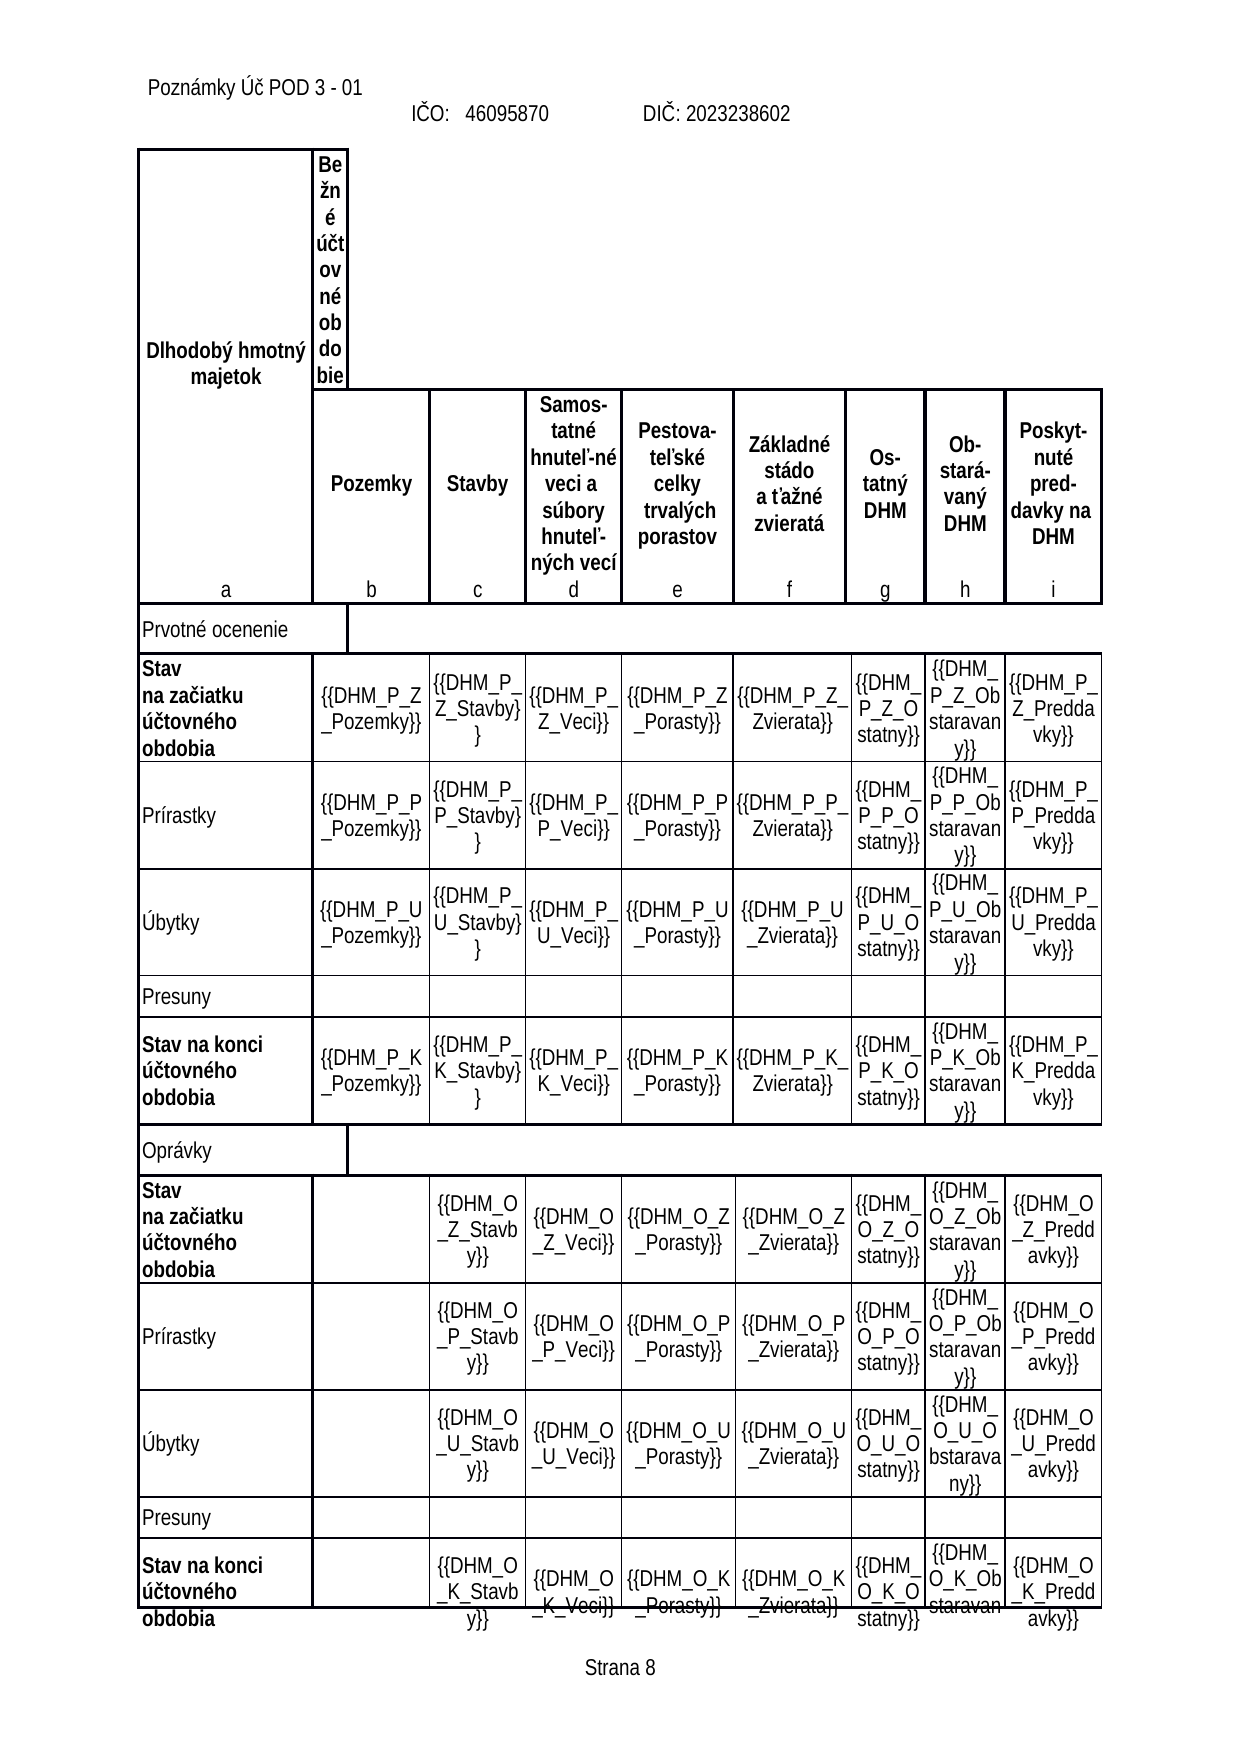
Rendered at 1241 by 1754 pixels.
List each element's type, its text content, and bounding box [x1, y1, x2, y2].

table_cell {{DHM_P_Z_Stavby}} [430, 655, 525, 761]
table_cell {{DHM_O_K_Veci}} [526, 1539, 621, 1606]
table_cell {{DHM_O_K_Zvierata}} [736, 1539, 851, 1606]
table_cell {{DHM_P_P_Preddavky}} [1006, 762, 1101, 868]
table_cell i [1007, 576, 1100, 602]
table_cell {{DHM_P_K_Pozemky}} [314, 1018, 429, 1123]
table_cell [314, 1284, 429, 1389]
table_cell {{DHM_P_Z_Obstaravany}} [926, 655, 1004, 761]
table_cell {{DHM_O_Z_Ostatny}} [852, 1177, 924, 1282]
table_cell b [314, 576, 428, 602]
table_cell {{DHM_O_Z_Preddavky}} [1006, 1177, 1101, 1282]
table_cell [1006, 976, 1101, 1016]
table_cell {{DHM_O_P_Stavby}} [430, 1284, 525, 1389]
table_cell {{DHM_P_Z_Preddavky}} [1006, 655, 1101, 761]
table_cell {{DHM_P_U_Ostatny}} [852, 870, 924, 975]
table_cell Úbytky [140, 1391, 311, 1496]
table_cell {{DHM_O_U_Ostatny}} [852, 1391, 924, 1496]
table_cell {{DHM_O_Z_Zvierata}} [736, 1177, 851, 1282]
table_header Bežné účtovné obdobie [314, 151, 346, 388]
table_cell {{DHM_O_Z_Obstaravany}} [926, 1177, 1004, 1282]
table_cell [622, 1498, 735, 1537]
table_cell [926, 976, 1004, 1016]
table_cell Prírastky [140, 1284, 311, 1389]
table_header Dlhodobý hmotný majetok [140, 151, 311, 576]
table_cell {{DHM_P_P_Zvierata}} [734, 762, 851, 868]
table_cell Pestova-teľské celky trvalých porastov [623, 391, 732, 576]
table_cell {{DHM_O_Z_Stavby}} [430, 1177, 525, 1282]
table_cell Pozemky [314, 391, 428, 576]
table_cell [314, 1539, 429, 1606]
table_cell [526, 1498, 621, 1537]
table_cell Úbytky [140, 870, 311, 975]
table_cell {{DHM_P_U_Stavby}} [430, 870, 525, 975]
table_cell [430, 1498, 525, 1537]
table_cell e [623, 576, 732, 602]
table_cell Stav na začiatku účtovného obdobia [140, 655, 311, 761]
table_cell [852, 1498, 924, 1537]
table_cell {{DHM_O_U_Obstaravany}} [926, 1391, 1004, 1496]
table_cell [926, 1498, 1004, 1537]
table_cell {{DHM_P_Z_Porasty}} [622, 655, 732, 761]
table_cell Samos-tatné hnuteľ-né veci a súbory hnuteľ-ných vecí [527, 391, 620, 576]
table_cell {{DHM_O_U_Stavby}} [430, 1391, 525, 1496]
table_cell a [140, 576, 311, 602]
table_cell {{DHM_P_Z_Pozemky}} [314, 655, 429, 761]
table_cell {{DHM_O_P_Obstaravany}} [926, 1284, 1004, 1389]
table_cell Stav na konci účtovného obdobia [140, 1018, 311, 1123]
table_cell {{DHM_P_U_Zvierata}} [734, 870, 851, 975]
table_cell [736, 1498, 851, 1537]
table_cell {{DHM_O_U_Preddavky}} [1006, 1391, 1101, 1496]
table_cell {{DHM_O_P_Ostatny}} [852, 1284, 924, 1389]
table_cell Presuny [140, 1498, 311, 1537]
table_cell [314, 976, 429, 1016]
table_cell {{DHM_P_P_Ostatny}} [852, 762, 924, 868]
table_cell {{DHM_P_K_Stavby}} [430, 1018, 525, 1123]
table_cell {{DHM_P_U_Obstaravany}} [926, 870, 1004, 975]
table_cell d [527, 576, 620, 602]
table_cell {{DHM_P_P_Veci}} [526, 762, 621, 868]
table_cell {{DHM_P_P_Porasty}} [622, 762, 732, 868]
table_cell [314, 1177, 429, 1282]
table_cell g [847, 576, 923, 602]
table_cell {{DHM_O_K_Preddavky}} [1006, 1539, 1101, 1606]
table_cell {{DHM_P_K_Porasty}} [622, 1018, 732, 1123]
table_cell Prvotné ocenenie [140, 605, 346, 652]
table_cell {{DHM_P_K_Veci}} [526, 1018, 621, 1123]
table_cell {{DHM_O_P_Preddavky}} [1006, 1284, 1101, 1389]
table_cell {{DHM_P_Z_Veci}} [526, 655, 621, 761]
table_cell [314, 1391, 429, 1496]
table_cell {{DHM_O_K_Porasty}} [622, 1539, 735, 1606]
table_cell {{DHM_O_K_Ostatny}} [852, 1539, 924, 1606]
table_cell Stavby [431, 391, 524, 576]
table_cell [622, 976, 732, 1016]
table_cell {{DHM_P_Z_Ostatny}} [852, 655, 924, 761]
table_cell Stav na konci účtovného obdobia [140, 1539, 311, 1606]
table_cell {{DHM_O_U_Zvierata}} [736, 1391, 851, 1496]
table_cell Ob-stará-vaný DHM [927, 391, 1003, 576]
table_cell [526, 976, 621, 1016]
table_cell [734, 976, 851, 1016]
table_cell {{DHM_P_P_Obstaravany}} [926, 762, 1004, 868]
table_cell {{DHM_P_P_Pozemky}} [314, 762, 429, 868]
table_cell c [431, 576, 524, 602]
table_cell {{DHM_O_P_Zvierata}} [736, 1284, 851, 1389]
table_cell Základné stádo a ťažné zvieratá [735, 391, 844, 576]
table_cell {{DHM_O_U_Veci}} [526, 1391, 621, 1496]
table_cell Os-tatný DHM [847, 391, 923, 576]
table_cell h [927, 576, 1003, 602]
table_cell {{DHM_O_Z_Veci}} [526, 1177, 621, 1282]
table_cell {{DHM_O_Z_Porasty}} [622, 1177, 735, 1282]
table_cell [1006, 1498, 1101, 1537]
table_cell {{DHM_P_U_Veci}} [526, 870, 621, 975]
table_cell {{DHM_O_K_Obstaravany}} [926, 1539, 1004, 1606]
table_cell f [735, 576, 844, 602]
table_cell {{DHM_P_K_Ostatny}} [852, 1018, 924, 1123]
table_cell [430, 976, 525, 1016]
table_cell {{DHM_O_U_Porasty}} [622, 1391, 735, 1496]
table_cell {{DHM_P_U_Preddavky}} [1006, 870, 1101, 975]
table_cell {{DHM_P_K_Obstaravany}} [926, 1018, 1004, 1123]
table_cell [314, 1498, 429, 1537]
table_cell {{DHM_P_U_Pozemky}} [314, 870, 429, 975]
table_cell {{DHM_P_P_Stavby}} [430, 762, 525, 868]
table_cell Oprávky [140, 1126, 346, 1173]
table_cell Prírastky [140, 762, 311, 868]
table_cell {{DHM_O_P_Veci}} [526, 1284, 621, 1389]
table_cell Stav na začiatku účtovného obdobia [140, 1177, 311, 1282]
table_cell {{DHM_P_K_Zvierata}} [734, 1018, 851, 1123]
table_cell {{DHM_P_K_Preddavky}} [1006, 1018, 1101, 1123]
table_cell {{DHM_P_U_Porasty}} [622, 870, 732, 975]
table_cell {{DHM_O_K_Stavby}} [430, 1539, 525, 1606]
table_cell Presuny [140, 976, 311, 1016]
table_cell {{DHM_O_P_Porasty}} [622, 1284, 735, 1389]
table_cell [852, 976, 924, 1016]
table_cell Poskyt-nuté pred-davky na DHM [1007, 391, 1100, 576]
table_cell {{DHM_P_Z_Zvierata}} [734, 655, 851, 761]
